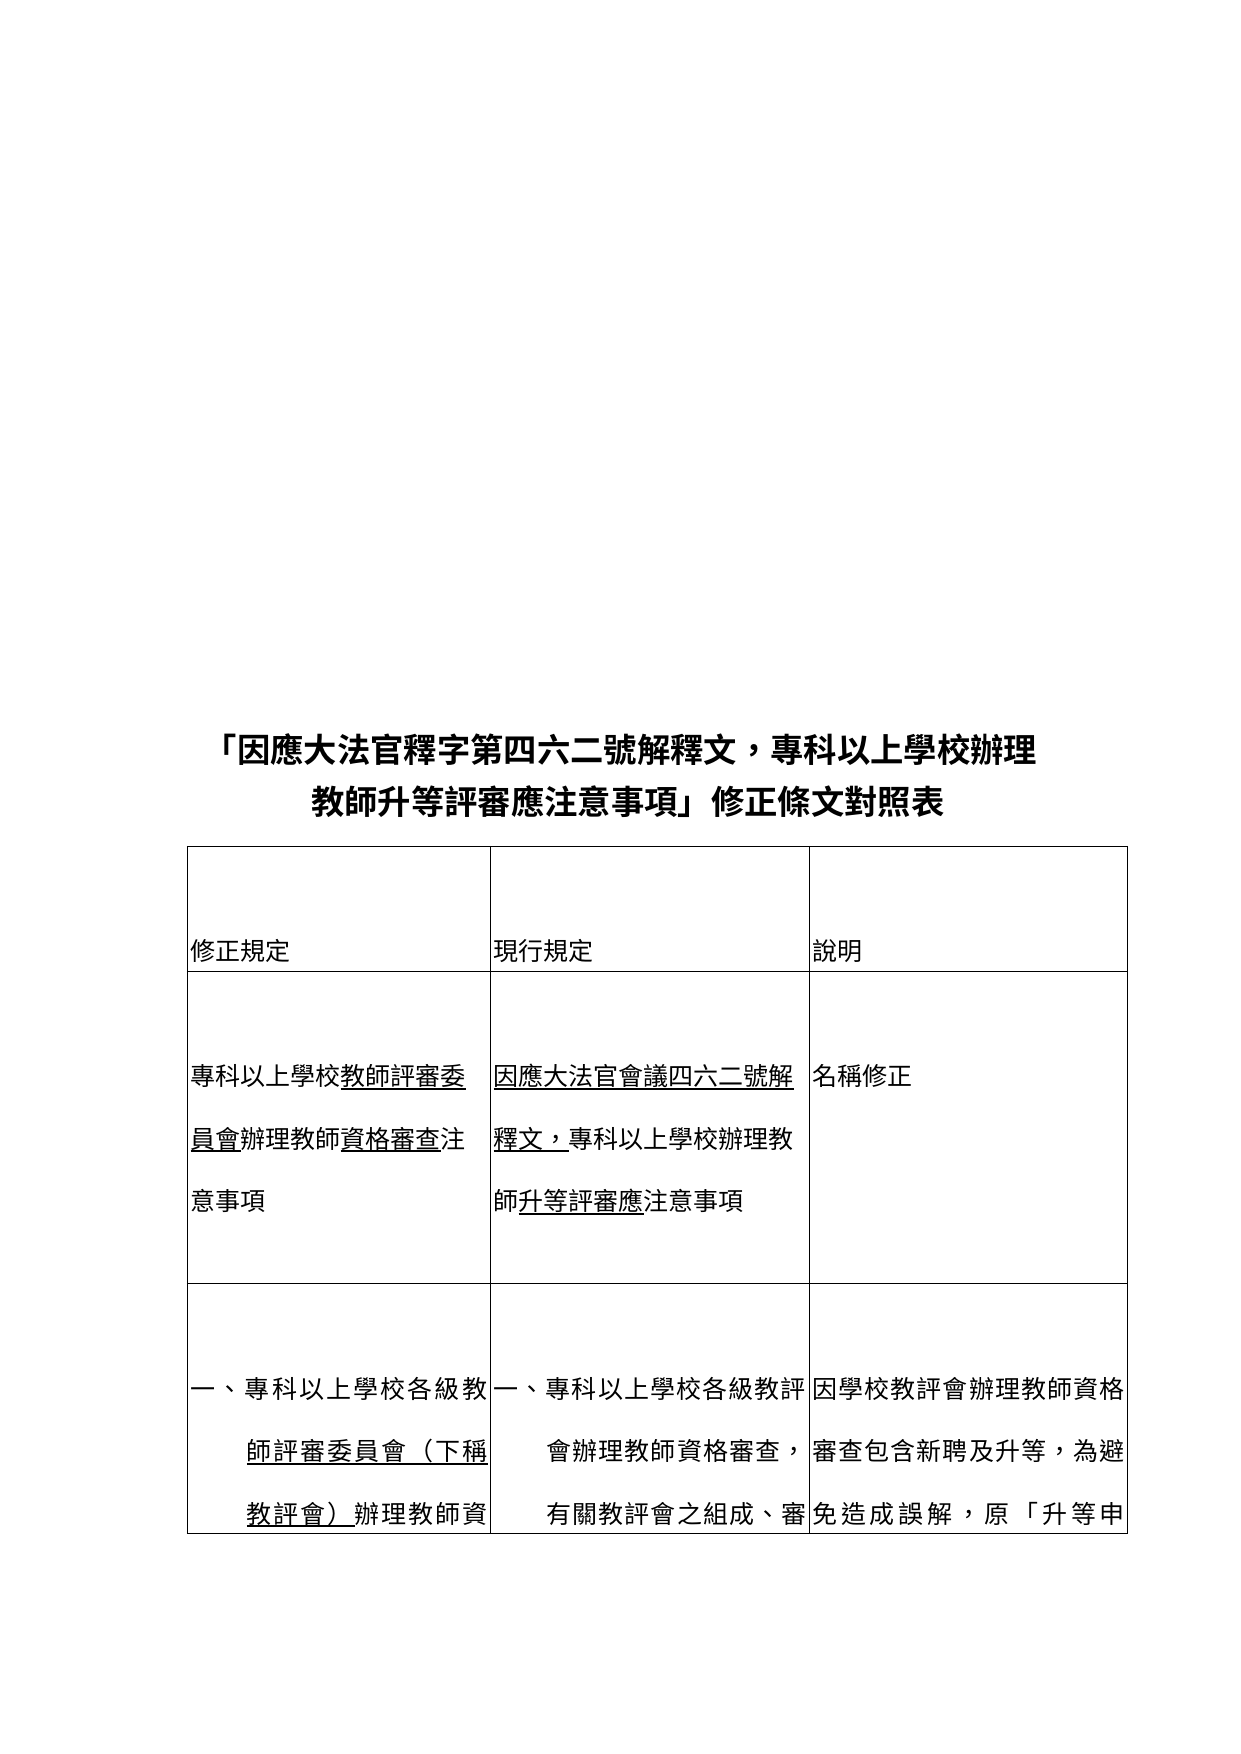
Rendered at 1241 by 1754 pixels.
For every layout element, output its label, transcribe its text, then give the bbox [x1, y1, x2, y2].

table_cell 名稱修正 [810, 972, 1127, 1283]
table_cell 一、專科以上學校各級教師評審委員會（下稱教評會）辦理教師資 [188, 1284, 490, 1533]
table_cell 專科以上學校教師評審委員會辦理教師資格審查注意事項 [188, 972, 490, 1283]
table_cell 因應大法官會議四六二號解釋文，專科以上學校辦理教師升等評審應注意事項 [491, 972, 809, 1283]
table_cell 因學校教評會辦理教師資格審查包含新聘及升等，為避免造成誤解，原「升等申 [810, 1284, 1127, 1533]
table_cell 一、專科以上學校各級教評會辦理教師資格審查，有關教評會之組成、審 [491, 1284, 809, 1533]
text 「因應大法官釋字第四六二號解釋文，專科以上學校辦理教師升等評審應注意事項」修正條文對照表 [187, 721, 1053, 825]
table_header 現行規定 [491, 847, 809, 971]
table_header 修正規定 [188, 847, 490, 971]
table_header 說明 [810, 847, 1127, 971]
